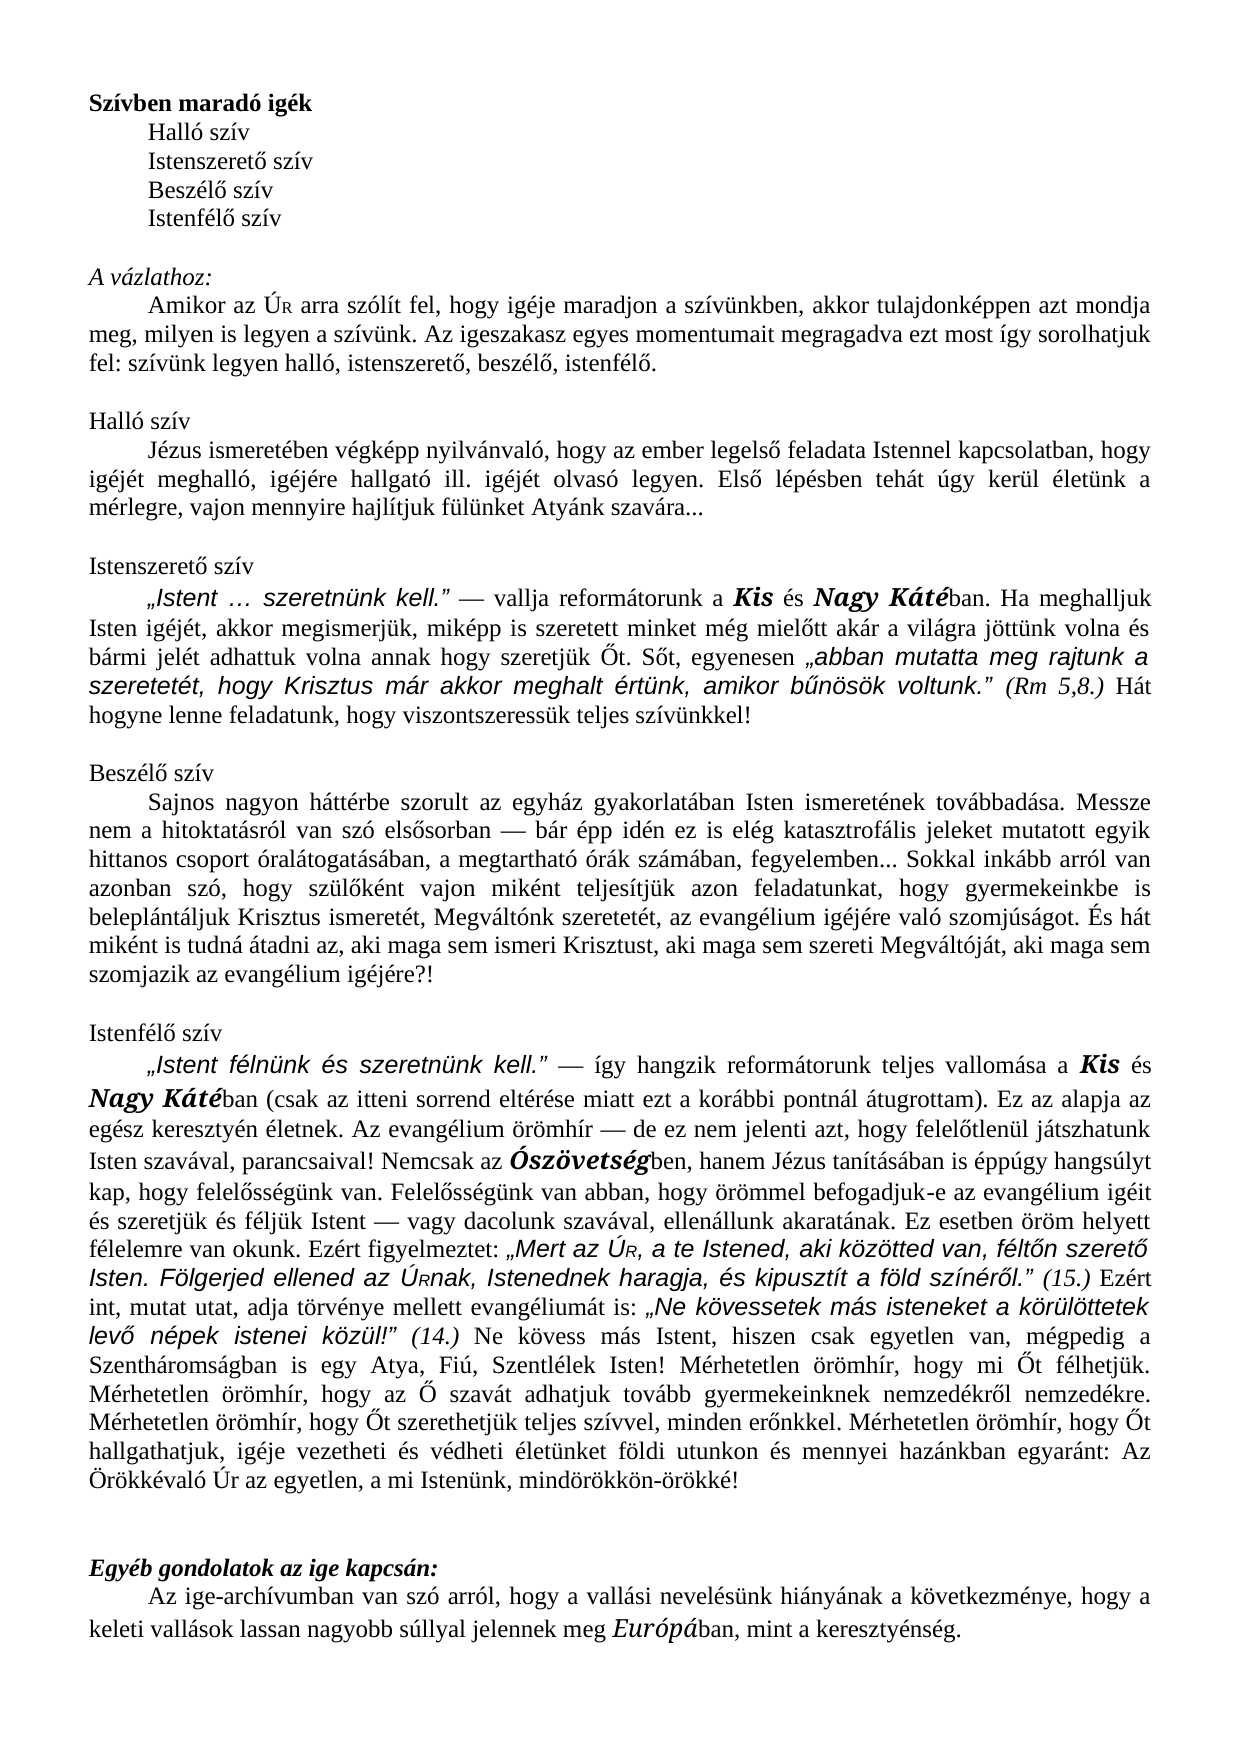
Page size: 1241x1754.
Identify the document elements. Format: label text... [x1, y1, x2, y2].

text Szívben maradó igék [88, 88, 1152, 117]
text Halló szív [88, 406, 1152, 435]
text Egyéb gondolatok az ige kapcsán: [88, 1553, 1152, 1581]
text Istenszerető szív [88, 551, 1152, 579]
text Istenszerető szív [88, 146, 1152, 175]
text Istenfélő szív [88, 1018, 1152, 1046]
text „Istent … szeretnünk kell.” ― vallja reformátorunk a Kis és Nagy Kátéban. Ha meghalljuk Isten igéjét, akkor megismerjük, miképp is szeretett minket még mielőtt akár a világra jöttünk volna és bármi jelét adhattuk volna annak hogy szeretjük Őt. Sőt, egyenesen „abban mutatta meg rajtunk a szeretetét, hogy Krisztus már akkor meghalt értünk, amikor bűnösök voltunk.” (Rm 5,8.) Hát hogyne lenne feladatunk, hogy viszontszeressük teljes szívünkkel! [88, 579, 1152, 729]
text Az ige-archívumban van szó arról, hogy a vallási nevelésünk hiányának a következménye, hogy a keleti vallások lassan nagyobb súllyal jelennek meg Európában, mint a keresztyénség. [88, 1581, 1152, 1644]
text „Istent félnünk és szeretnünk kell.” ― így hangzik reformátorunk teljes vallomása a Kis és Nagy Kátéban (csak az itteni sorrend eltérése miatt ezt a korábbi pontnál átugrottam). Ez az alapja az egész keresztyén életnek. Az evangélium örömhír ― de ez nem jelenti azt, hogy felelőtlenül játszhatunk Isten szavával, parancsaival! Nemcsak az Ószövetségben, hanem Jézus tanításában is éppúgy hangsúlyt kap, hogy felelősségünk van. Felelősségünk van abban, hogy örömmel befogadjuk‑e az evangélium igéit és szeretjük és féljük Istent ― vagy dacolunk szavával, ellenállunk akaratának. Ez esetben öröm helyett félelemre van okunk. Ezért figyelmeztet: „Mert az Úr, a te Istened, aki közötted van, féltőn szerető Isten. Fölgerjed ellened az Úrnak, Istenednek haragja, és kipusztít a föld színéről.” (15.) Ezért int, mutat utat, adja törvénye mellett evangéliumát is: „Ne kövessetek más isteneket a körülöttetek levő népek istenei közül!” (14.) Ne kövess más Istent, hiszen csak egyetlen van, mégpedig a Szentháromságban is egy Atya, Fiú, Szentlélek Isten! Mérhetetlen örömhír, hogy mi Őt félhetjük. Mérhetetlen örömhír, hogy az Ő szavát adhatjuk tovább gyermekeinknek nemzedékről nemzedékre. Mérhetetlen örömhír, hogy Őt szerethetjük teljes szívvel, minden erőnkkel. Mérhetetlen örömhír, hogy Őt hallgathatjuk, igéje vezetheti és védheti életünket földi utunkon és mennyei hazánkban egyaránt: Az Örökkévaló Úr az egyetlen, a mi Istenünk, mindörökkön-örökké! [88, 1046, 1152, 1494]
text Jézus ismeretében végképp nyilvánvaló, hogy az ember legelső feladata Istennel kapcsolatban, hogy igéjét meghalló, igéjére hallgató ill. igéjét olvasó legyen. Első lépésben tehát úgy kerül életünk a mérlegre, vajon mennyire hajlítjuk fülünket Atyánk szavára... [88, 435, 1152, 521]
text Amikor az Úr arra szólít fel, hogy igéje maradjon a szívünkben, akkor tulajdonképpen azt mondja meg, milyen is legyen a szívünk. Az igeszakasz egyes momentumait megragadva ezt most így sorolhatjuk fel: szívünk legyen halló, istenszerető, beszélő, istenfélő. [88, 291, 1152, 377]
text Beszélő szív [88, 758, 1152, 787]
text Beszélő szív [88, 175, 1152, 203]
text A vázlathoz: [88, 262, 1152, 291]
text Sajnos nagyon háttérbe szorult az egyház gyakorlatában Isten ismeretének továbbadása. Messze nem a hitoktatásról van szó elsősorban ― bár épp idén ez is elég katasztrofális jeleket mutatott egyik hittanos csoport óralátogatásában, a megtartható órák számában, fegyelemben... Sokkal inkább arról van azonban szó, hogy szülőként vajon miként teljesítjük azon feladatunkat, hogy gyermekeinkbe is beleplántáljuk Krisztus ismeretét, Megváltónk szeretetét, az evangélium igéjére való szomjúságot. És hát miként is tudná átadni az, aki maga sem ismeri Krisztust, aki maga sem szereti Megváltóját, aki maga sem szomjazik az evangélium igéjére?! [88, 787, 1152, 988]
text Halló szív [88, 117, 1152, 146]
text Istenfélő szív [88, 203, 1152, 232]
